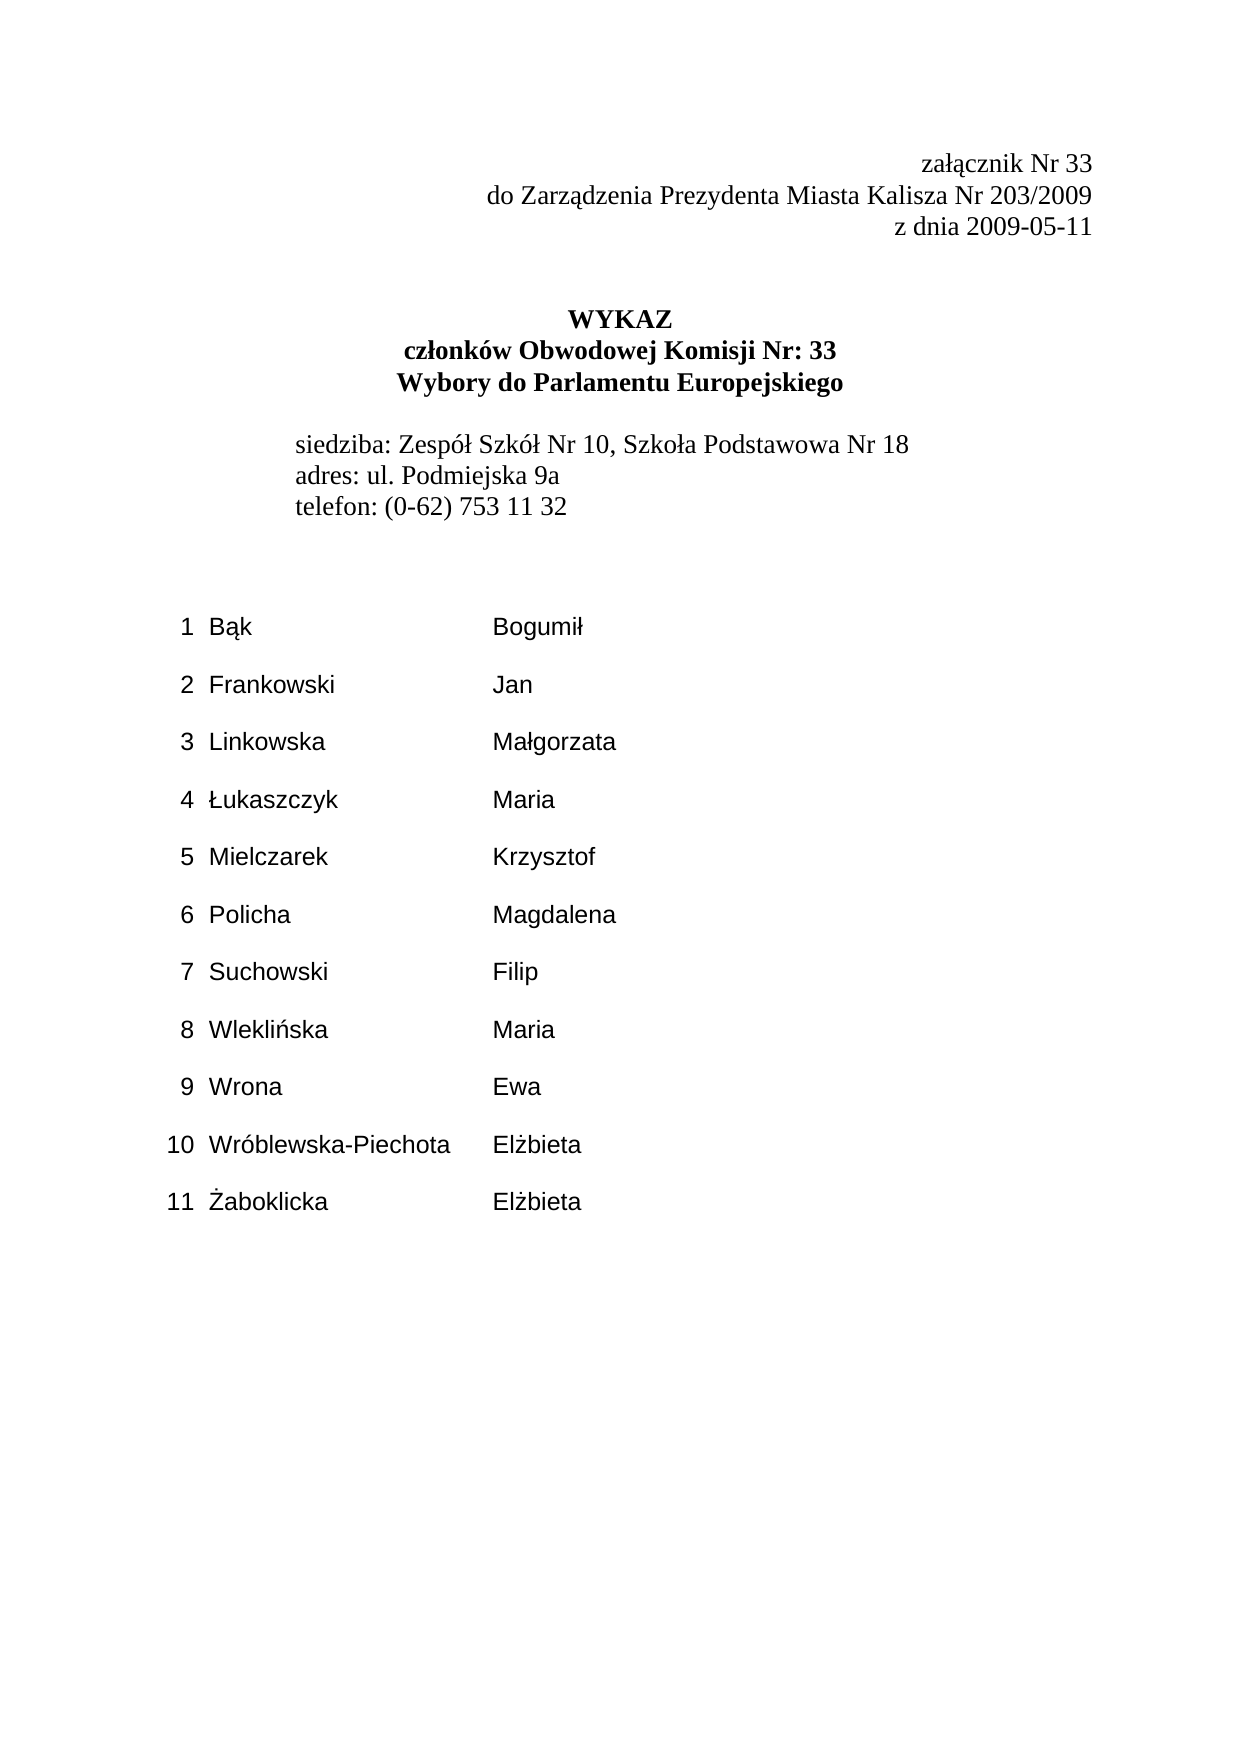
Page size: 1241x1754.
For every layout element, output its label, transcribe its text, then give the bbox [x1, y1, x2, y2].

table_cell Jan [485, 641, 623, 699]
table_cell Elżbieta [485, 1101, 623, 1159]
table_cell 5 [148, 814, 201, 871]
text do Zarządzenia Prezydenta Miasta Kalisza Nr 203/2009 [148, 179, 1092, 210]
table_cell Wrona [201, 1044, 485, 1101]
table_cell 8 [148, 986, 201, 1044]
table_cell Ewa [485, 1044, 623, 1101]
table_cell 7 [148, 929, 201, 986]
text siedziba: Zespół Szkół Nr 10, Szkoła Podstawowa Nr 18 [295, 428, 1092, 459]
text adres: ul. Podmiejska 9a [148, 459, 1092, 490]
table_cell Żaboklicka [201, 1159, 485, 1216]
table_cell Policha [201, 871, 485, 929]
text WYKAZ [148, 303, 1092, 334]
table_cell Frankowski [201, 641, 485, 699]
table_cell 10 [148, 1101, 201, 1159]
text Wybory do Parlamentu Europejskiego [148, 366, 1092, 397]
table_cell Linkowska [201, 699, 485, 756]
table_header 1 [148, 584, 201, 641]
text członków Obwodowej Komisji Nr: 33 [148, 334, 1092, 366]
table_cell Suchowski [201, 929, 485, 986]
table_header Bąk [201, 584, 485, 641]
table_cell Elżbieta [485, 1159, 623, 1216]
text z dnia 2009-05-11 [148, 210, 1092, 241]
table_cell 2 [148, 641, 201, 699]
table_cell Małgorzata [485, 699, 623, 756]
table_cell 4 [148, 756, 201, 814]
table_cell 6 [148, 871, 201, 929]
table_cell Wróblewska-Piechota [201, 1101, 485, 1159]
table_cell Mielczarek [201, 814, 485, 871]
text telefon: (0-62) 753 11 32 [221, 490, 1092, 521]
table_cell 3 [148, 699, 201, 756]
table_cell Łukaszczyk [201, 756, 485, 814]
table_cell Magdalena [485, 871, 623, 929]
table_cell Filip [485, 929, 623, 986]
table_cell Krzysztof [485, 814, 623, 871]
table_header Bogumił [485, 584, 623, 641]
text załącznik Nr 33 [148, 148, 1092, 179]
table_cell Wleklińska [201, 986, 485, 1044]
table_cell Maria [485, 756, 623, 814]
table_cell 9 [148, 1044, 201, 1101]
table_cell 11 [148, 1159, 201, 1216]
table_cell Maria [485, 986, 623, 1044]
